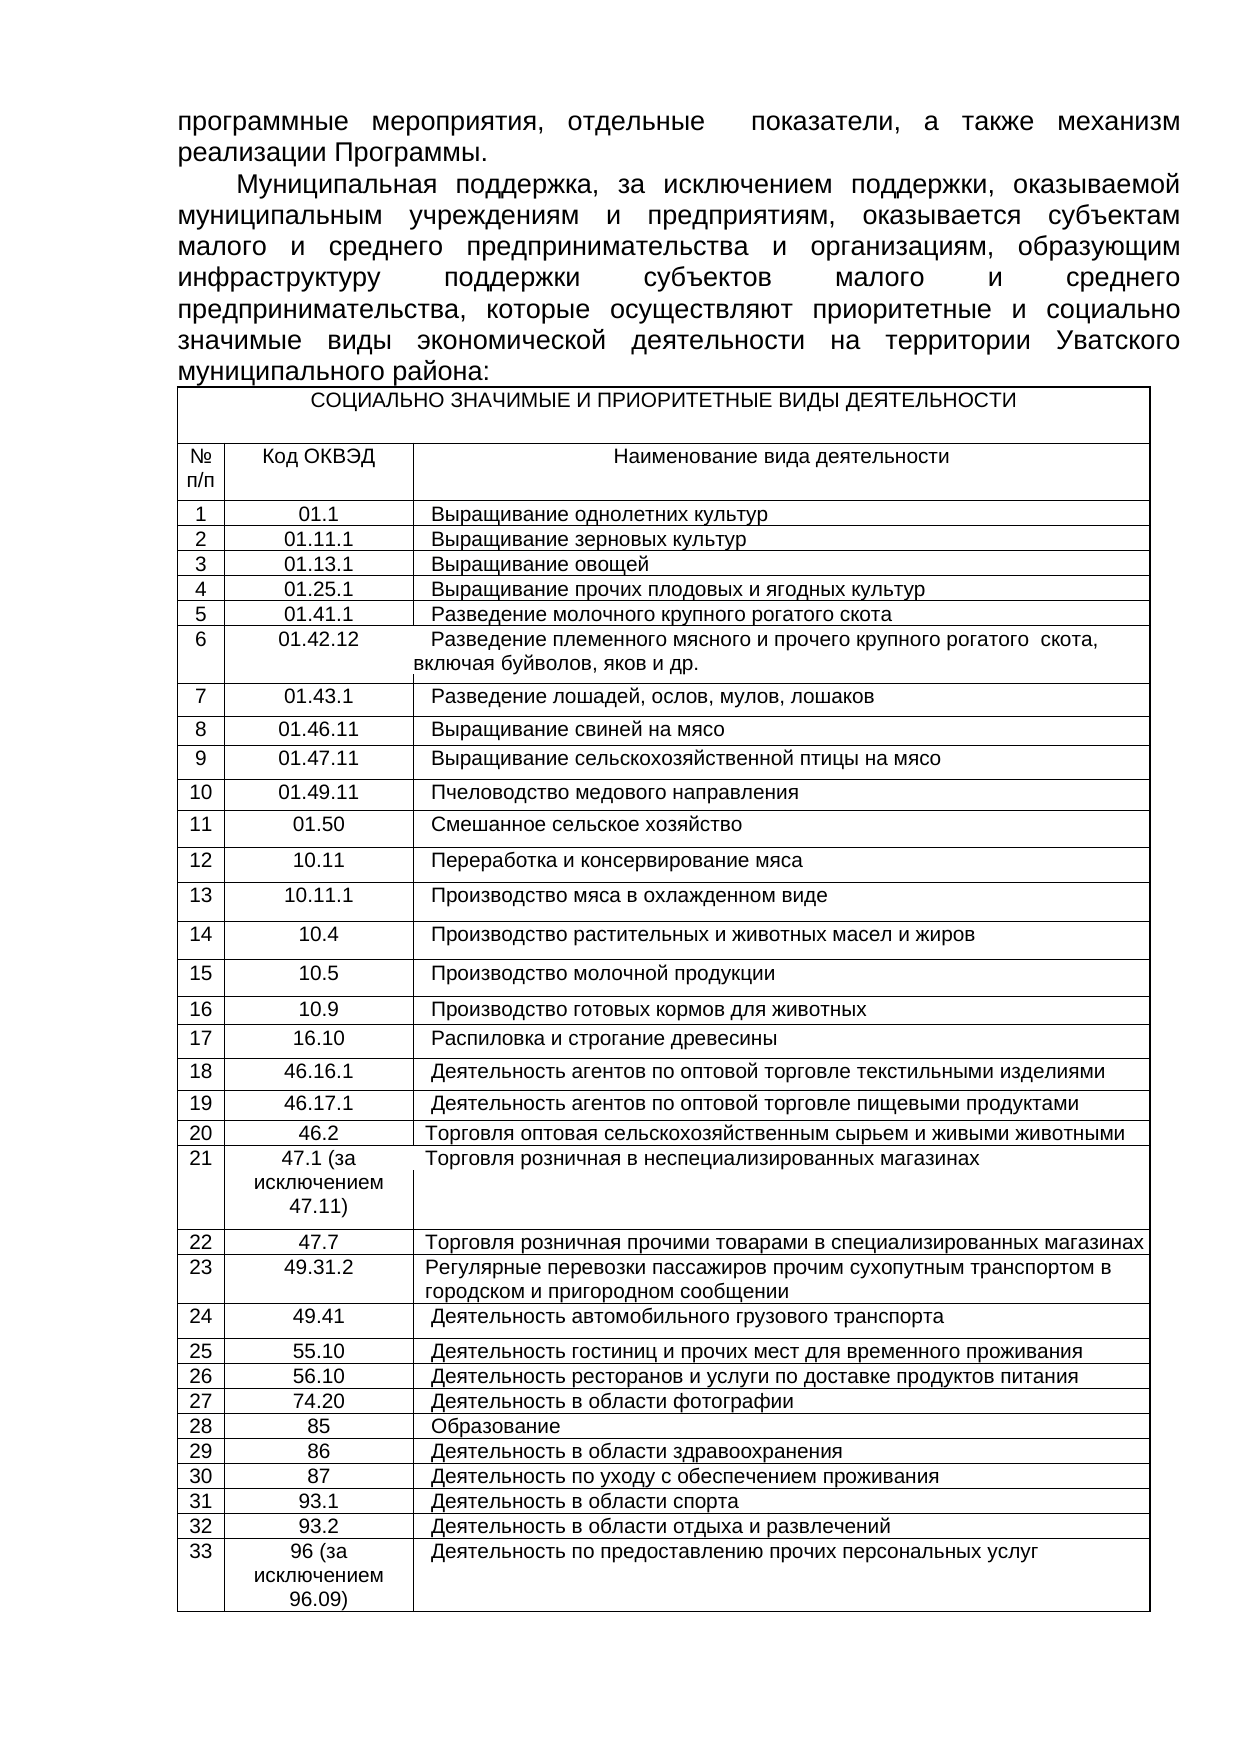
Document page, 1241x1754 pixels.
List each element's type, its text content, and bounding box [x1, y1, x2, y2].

table_cell Торговля оптовая сельскохозяйственным сырьем и живыми животными [414, 1121, 1149, 1145]
table_cell Деятельность в области отдыха и развлечений [414, 1514, 1149, 1538]
table_cell Торговля розничная прочими товарами в специализированных магазинах [414, 1230, 1149, 1254]
table_cell 10 [178, 780, 224, 810]
table_cell Смешанное сельское хозяйство [414, 811, 1149, 847]
table_cell 85 [225, 1414, 413, 1438]
table_cell 01.43.1 [225, 684, 413, 716]
table_cell Выращивание зерновых культур [414, 526, 1149, 550]
table_cell Торговля розничная в неспециализированных магазинах [414, 1146, 1149, 1229]
table_cell Разведение лошадей, ослов, мулов, лошаков [414, 684, 1149, 716]
table_cell 8 [178, 717, 224, 745]
table_cell 5 [178, 601, 224, 625]
table_cell Переработка и консервирование мяса [414, 848, 1149, 882]
table_cell 18 [178, 1059, 224, 1089]
table_cell 46.2 [225, 1121, 413, 1145]
table_cell № п/п [178, 444, 224, 500]
table_header СОЦИАЛЬНО ЗНАЧИМЫЕ И ПРИОРИТЕТНЫЕ ВИДЫ ДЕЯТЕЛЬНОСТИ [178, 388, 1149, 443]
table_cell Деятельность в области здравоохранения [414, 1439, 1149, 1463]
table_cell Деятельность агентов по оптовой торговле текстильными изделиями [414, 1059, 1149, 1089]
table_cell Деятельность в области фотографии [414, 1389, 1149, 1413]
table_cell 96 (за исключением 96.09) [225, 1539, 413, 1611]
table_cell Выращивание свиней на мясо [414, 717, 1149, 745]
table_cell Производство растительных и животных масел и жиров [414, 922, 1149, 959]
table_cell 56.10 [225, 1364, 413, 1388]
table_cell Выращивание прочих плодовых и ягодных культур [414, 576, 1149, 600]
table_cell Выращивание сельскохозяйственной птицы на мясо [414, 746, 1149, 778]
table_cell 24 [178, 1304, 224, 1338]
table_cell 01.1 [225, 501, 413, 525]
table_cell Деятельность по уходу с обеспечением проживания [414, 1464, 1149, 1488]
table_cell 93.2 [225, 1514, 413, 1538]
table_cell 86 [225, 1439, 413, 1463]
table_cell 12 [178, 848, 224, 882]
table_cell 01.41.1 [225, 601, 413, 625]
table_cell 30 [178, 1464, 224, 1488]
table_cell 16.10 [225, 1025, 413, 1058]
table_cell 31 [178, 1489, 224, 1513]
table_cell 10.11.1 [225, 883, 413, 921]
table_cell 21 [178, 1146, 224, 1229]
table_cell 9 [178, 746, 224, 778]
table_cell 16 [178, 997, 224, 1024]
table_cell 11 [178, 811, 224, 847]
table_cell Образование [414, 1414, 1149, 1438]
table_cell Производство готовых кормов для животных [414, 997, 1149, 1024]
table_cell 47.7 [225, 1230, 413, 1254]
table_cell Деятельность агентов по оптовой торговле пищевыми продуктами [414, 1091, 1149, 1120]
table_cell Разведение племенного мясного и прочего крупного рогатого скота, включая буйволов, яков и др. [414, 626, 1149, 683]
table_cell Деятельность гостиниц и прочих мест для временного проживания [414, 1339, 1149, 1363]
table_cell Регулярные перевозки пассажиров прочим сухопутным транспортом в городском и пригородном сообщении [414, 1255, 1149, 1303]
table_cell 26 [178, 1364, 224, 1388]
table_cell Выращивание однолетних культур [414, 501, 1149, 525]
table_cell Код ОКВЭД [225, 444, 413, 500]
table_cell 2 [178, 526, 224, 550]
table_cell 29 [178, 1439, 224, 1463]
table_cell 49.41 [225, 1304, 413, 1338]
table_cell 10.5 [225, 960, 413, 996]
table_cell 46.16.1 [225, 1059, 413, 1089]
table_cell 01.25.1 [225, 576, 413, 600]
table_cell 01.42.12 [225, 626, 413, 683]
table_cell 46.17.1 [225, 1091, 413, 1120]
table_cell Деятельность по предоставлению прочих персональных услуг [414, 1539, 1149, 1611]
table_cell 10.11 [225, 848, 413, 882]
table_cell Наименование вида деятельности [414, 444, 1149, 500]
table_cell 74.20 [225, 1389, 413, 1413]
table_cell 47.1 (за исключением 47.11) [225, 1146, 413, 1229]
table_cell Деятельность автомобильного грузового транспорта [414, 1304, 1149, 1338]
table_cell 27 [178, 1389, 224, 1413]
table_cell 3 [178, 551, 224, 575]
table_cell 6 [178, 626, 224, 683]
table_cell 01.47.11 [225, 746, 413, 778]
table_cell 01.49.11 [225, 780, 413, 810]
table_cell 1 [178, 501, 224, 525]
table_cell Деятельность ресторанов и услуги по доставке продуктов питания [414, 1364, 1149, 1388]
table_cell 28 [178, 1414, 224, 1438]
table_cell 01.11.1 [225, 526, 413, 550]
table_cell 20 [178, 1121, 224, 1145]
table_cell 55.10 [225, 1339, 413, 1363]
table_cell 23 [178, 1255, 224, 1303]
table_cell 49.31.2 [225, 1255, 413, 1303]
text Муниципальная поддержка, за исключением поддержки, оказываемой муниципальным учреждениям и предприятиям, оказывается субъектам малого и среднего предпринимательства и организациям, образующим инфраструктуру поддержки субъектов малого и среднего предпринимательства, которые осуществляют приоритетные и социально значимые виды экономической деятельности на территории Уватского муниципального района: [177, 168, 1181, 386]
table_cell 32 [178, 1514, 224, 1538]
table_cell 10.4 [225, 922, 413, 959]
table_cell 4 [178, 576, 224, 600]
table_cell Выращивание овощей [414, 551, 1149, 575]
table_cell 93.1 [225, 1489, 413, 1513]
table_cell Пчеловодство медового направления [414, 780, 1149, 810]
table_cell Распиловка и строгание древесины [414, 1025, 1149, 1058]
table_cell Деятельность в области спорта [414, 1489, 1149, 1513]
table_cell 25 [178, 1339, 224, 1363]
table_cell 19 [178, 1091, 224, 1120]
table_cell 17 [178, 1025, 224, 1058]
table_cell Разведение молочного крупного рогатого скота [414, 601, 1149, 625]
table_cell 01.46.11 [225, 717, 413, 745]
table_cell 15 [178, 960, 224, 996]
table_cell 33 [178, 1539, 224, 1611]
table_cell Производство молочной продукции [414, 960, 1149, 996]
table_cell 13 [178, 883, 224, 921]
table_cell 01.13.1 [225, 551, 413, 575]
table_cell 87 [225, 1464, 413, 1488]
table_cell 7 [178, 684, 224, 716]
text программные мероприятия, отдельные показатели, а также механизм реализации Программы. [177, 105, 1181, 168]
table_cell 22 [178, 1230, 224, 1254]
table_cell 10.9 [225, 997, 413, 1024]
table_cell 14 [178, 922, 224, 959]
table_cell Производство мяса в охлажденном виде [414, 883, 1149, 921]
table_cell 01.50 [225, 811, 413, 847]
